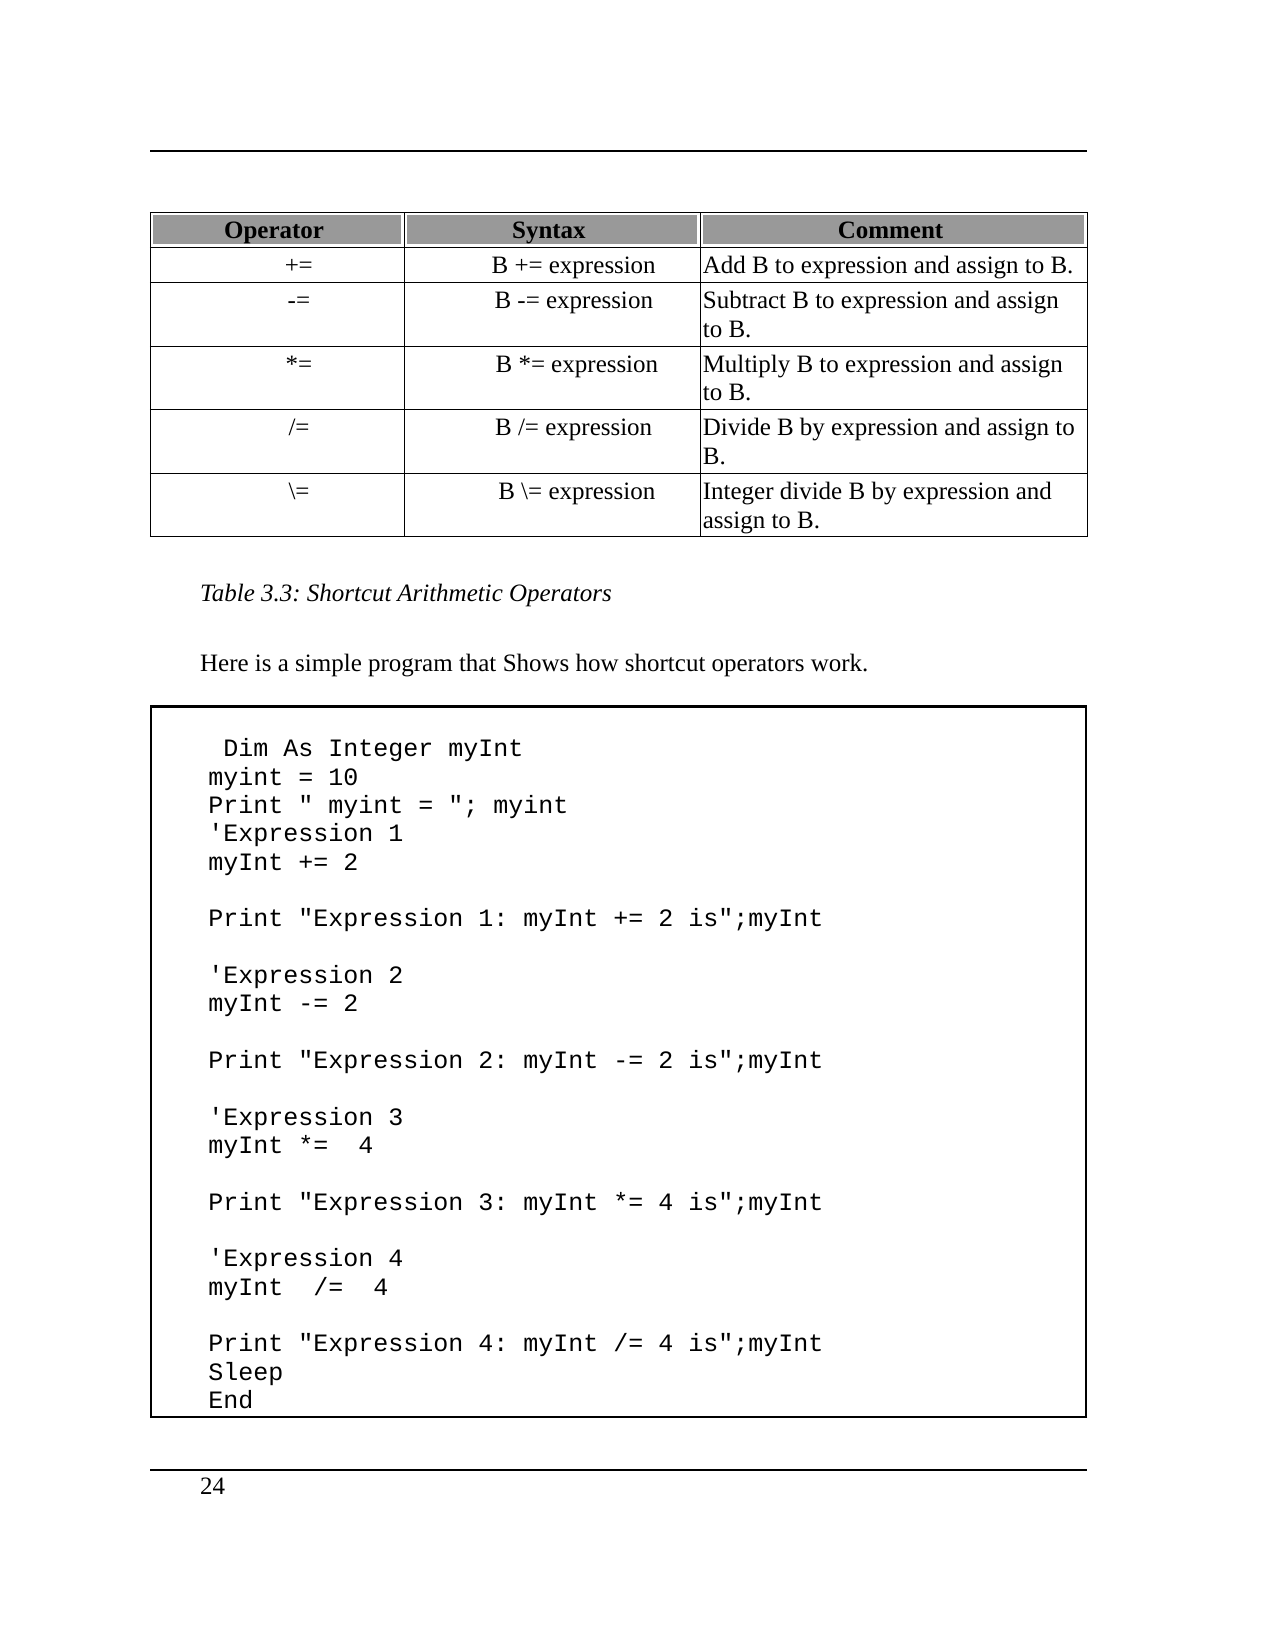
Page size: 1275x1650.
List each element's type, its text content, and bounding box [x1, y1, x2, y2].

text Print " myint = "; myint [152, 790, 1085, 819]
table_cell *= [151, 347, 404, 409]
table_cell Multiply B to expression and assign to B. [701, 347, 1087, 409]
table_header Syntax [405, 213, 700, 247]
text Sleep [152, 1357, 1085, 1385]
text Print "Expression 2: myInt -= 2 is";myInt [152, 1045, 1085, 1076]
table_cell += [151, 248, 404, 282]
text 'Expression 1 [152, 819, 1085, 847]
table_cell B /= expression [405, 410, 700, 473]
text myInt *= 4 [152, 1130, 1085, 1161]
table_cell B *= expression [405, 347, 700, 409]
table_cell \= [151, 474, 404, 536]
table_header Comment [701, 213, 1087, 247]
text Table 3.3: Shortcut Arithmetic Operators [150, 578, 1087, 607]
table_cell Subtract B to expression and assign to B. [701, 283, 1087, 346]
text myint = 10 [152, 762, 1085, 790]
text Print "Expression 3: myInt *= 4 is";myInt [152, 1187, 1085, 1217]
table_cell -= [151, 283, 404, 346]
text myInt += 2 [152, 847, 1085, 877]
text Dim As Integer myInt [152, 734, 1085, 762]
table_cell /= [151, 410, 404, 473]
text End [152, 1385, 1085, 1416]
table_cell Integer divide B by expression and assign to B. [701, 474, 1087, 536]
text 'Expression 4 [152, 1244, 1085, 1272]
table_cell B -= expression [405, 283, 700, 346]
text myInt /= 4 [152, 1272, 1085, 1302]
text myInt -= 2 [152, 989, 1085, 1019]
text 'Expression 3 [152, 1102, 1085, 1130]
text Print "Expression 4: myInt /= 4 is";myInt [152, 1329, 1085, 1357]
table_cell Add B to expression and assign to B. [701, 248, 1087, 282]
text Print "Expression 1: myInt += 2 is";myInt [152, 904, 1085, 934]
text 'Expression 2 [152, 960, 1085, 989]
table_cell Divide B by expression and assign to B. [701, 410, 1087, 473]
table_header Operator [151, 213, 404, 247]
table_cell B += expression [405, 248, 700, 282]
table_cell B \= expression [405, 474, 700, 536]
text Here is a simple program that Shows how shortcut operators work. [150, 648, 1087, 677]
